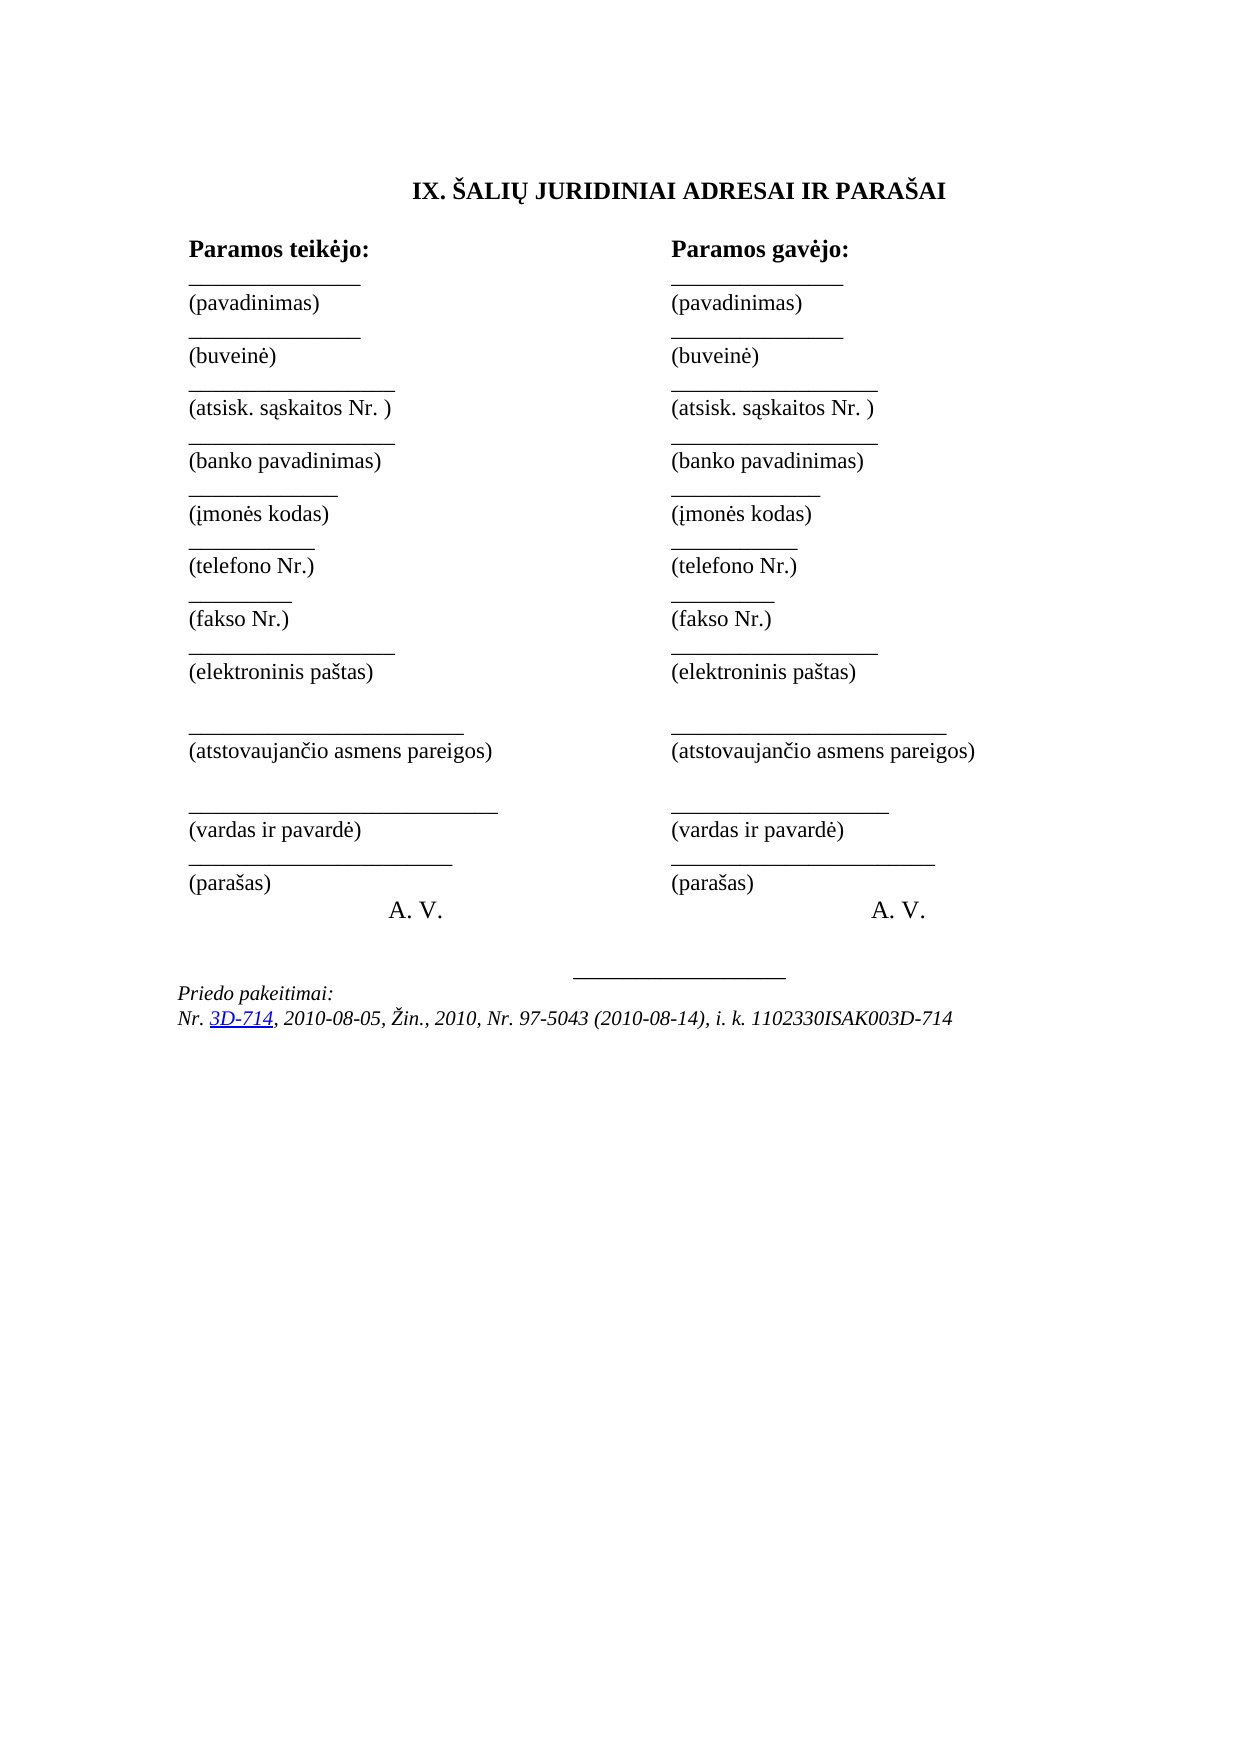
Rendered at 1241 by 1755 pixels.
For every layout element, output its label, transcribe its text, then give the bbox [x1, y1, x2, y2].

table_cell __________________ (elektroninis paštas) [660, 632, 1143, 711]
table_cell __________________ (atsisk. sąskaitos Nr. ) [660, 368, 1143, 421]
table_cell A. V. [660, 895, 1143, 924]
text Nr. 3D-714, 2010-08-05, Žin., 2010, Nr. 97-5043 (2010-08-14), i. k. 1102330ISAK003D-714 [177, 1005, 1181, 1029]
table_cell __________________ (atsisk. sąskaitos Nr. ) [177, 368, 660, 421]
table_cell _______________________ (parašas) [177, 843, 660, 895]
table_cell __________________ (banko pavadinimas) [660, 421, 1143, 473]
table_cell ___________________ (vardas ir pavardė) [660, 790, 1143, 842]
table_cell ___________ (telefono Nr.) [660, 526, 1143, 579]
table_cell _______________ (buveinė) [177, 315, 660, 368]
table_cell ________________________ (atstovaujančio asmens pareigos) [660, 711, 1143, 790]
table_cell ___________________________ (vardas ir pavardė) [177, 790, 660, 842]
table_cell _____________ (įmonės kodas) [177, 474, 660, 526]
table_header Paramos gavėjo: [660, 234, 1143, 263]
table_cell _______________ (pavadinimas) [177, 263, 660, 315]
text _________________ [177, 953, 1181, 981]
table_cell A. V. [177, 895, 660, 924]
table_cell _________ (fakso Nr.) [660, 579, 1143, 632]
table_cell _____________ (įmonės kodas) [660, 474, 1143, 526]
text IX. Šalių juridiniai adresai ir parašai [177, 176, 1181, 205]
table_cell _______________ (buveinė) [660, 315, 1143, 368]
table_cell __________________ (elektroninis paštas) [177, 632, 660, 711]
table_cell _______________________ (parašas) [660, 843, 1143, 895]
table_cell _______________ (pavadinimas) [660, 263, 1143, 315]
table_cell ___________ (telefono Nr.) [177, 526, 660, 579]
table_header Paramos teikėjo: [177, 234, 660, 263]
table_cell __________________ (banko pavadinimas) [177, 421, 660, 473]
table_cell ________________________ (atstovaujančio asmens pareigos) [177, 711, 660, 790]
table_cell _________ (fakso Nr.) [177, 579, 660, 632]
text Priedo pakeitimai: [177, 981, 1181, 1005]
